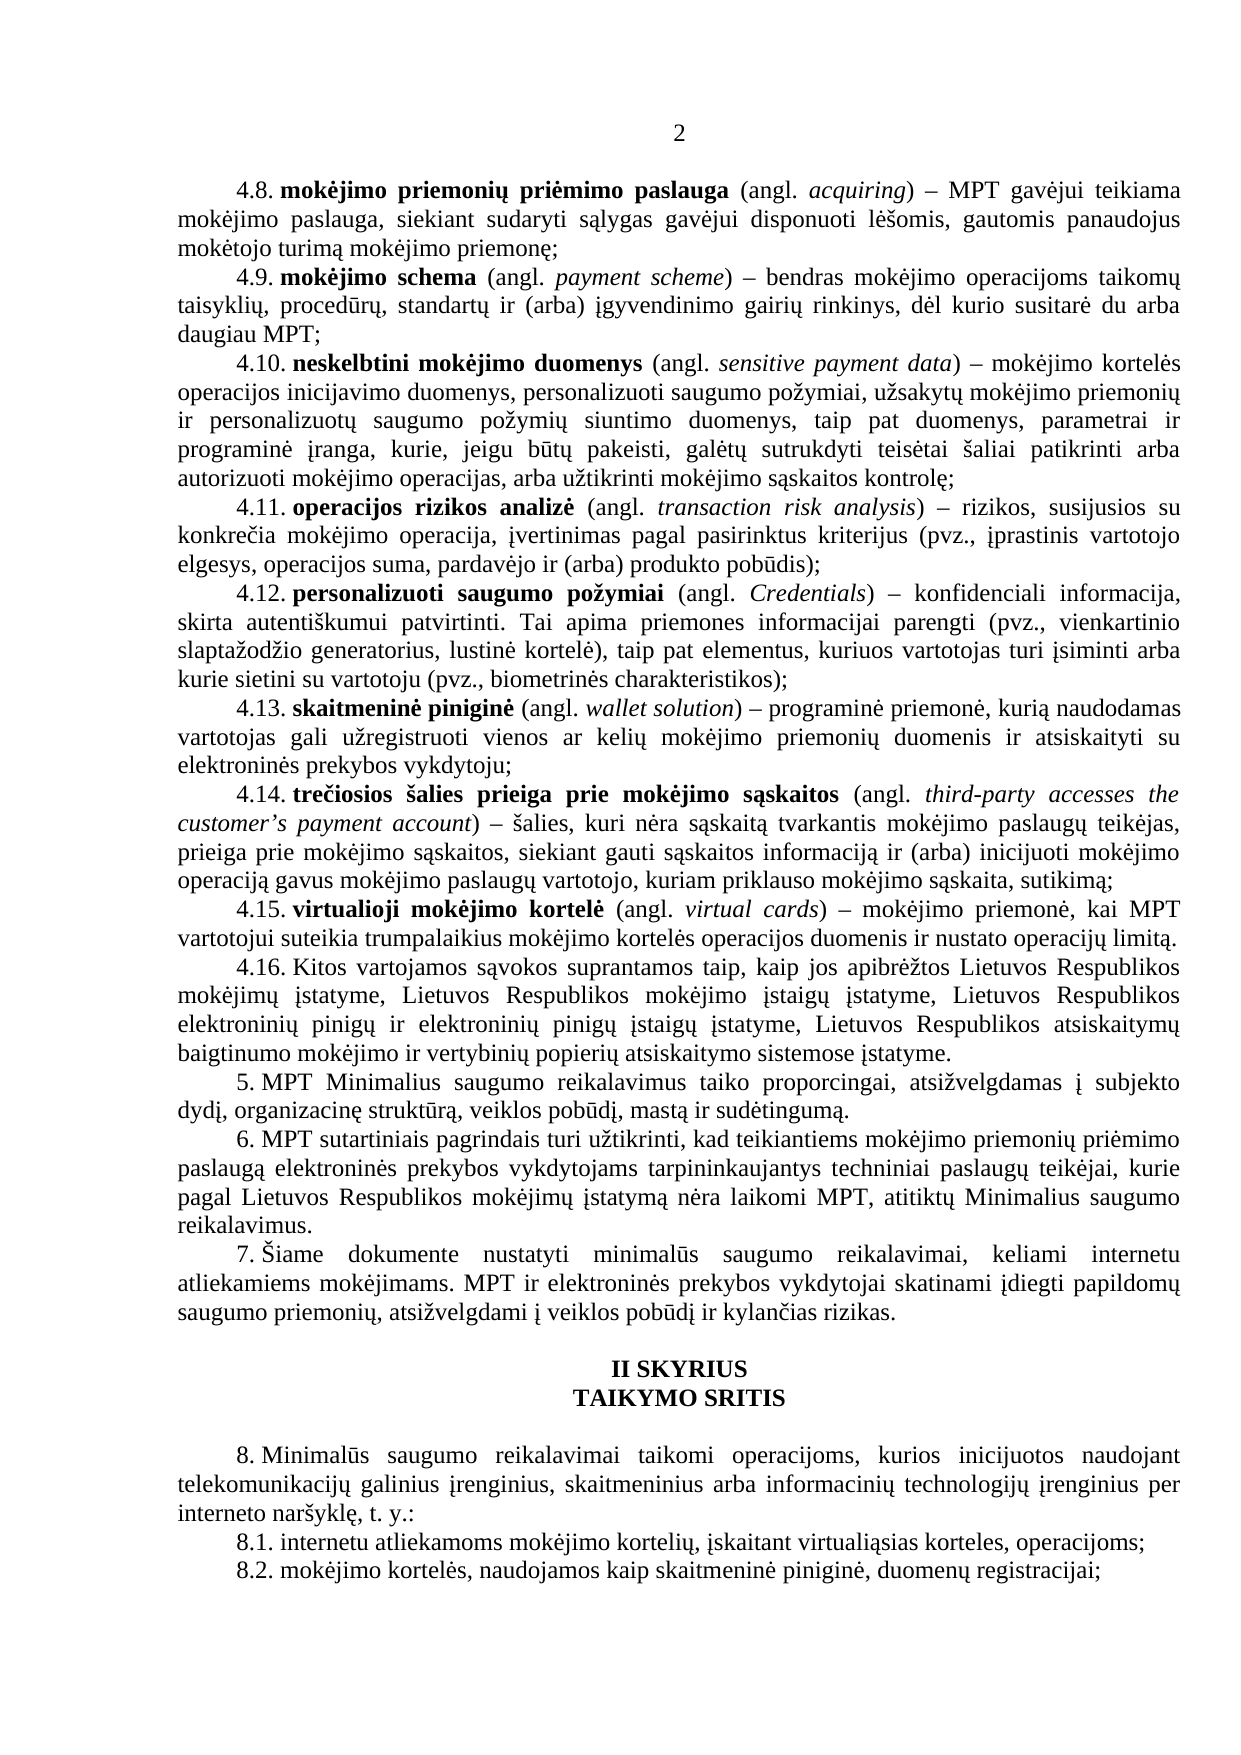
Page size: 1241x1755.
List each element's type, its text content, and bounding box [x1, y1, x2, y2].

text 4.12. personalizuoti saugumo požymiai (angl. Credentials) – konfidenciali informacija, skirta autentiškumui patvirtinti. Tai apima priemones informacijai parengti (pvz., vienkartinio slaptažodžio generatorius, lustinė kortelė), taip pat elementus, kuriuos vartotojas turi įsiminti arba kurie sietini su vartotoju (pvz., biometrinės charakteristikos); [177, 578, 1181, 693]
text 4.8. mokėjimo priemonių priėmimo paslauga (angl. acquiring) – MPT gavėjui teikiama mokėjimo paslauga, siekiant sudaryti sąlygas gavėjui disponuoti lėšomis, gautomis panaudojus mokėtojo turimą mokėjimo priemonę; [177, 176, 1181, 262]
text 8.1. internetu atliekamoms mokėjimo kortelių, įskaitant virtualiąsias korteles, operacijoms; [177, 1527, 1181, 1556]
text 8. Minimalūs saugumo reikalavimai taikomi operacijoms, kurios inicijuotos naudojant telekomunikacijų galinius įrenginius, skaitmeninius arba informacinių technologijų įrenginius per interneto naršyklę, t. y.: [177, 1441, 1181, 1527]
text 4.11. operacijos rizikos analizė (angl. transaction risk analysis) – rizikos, susijusios su konkrečia mokėjimo operacija, įvertinimas pagal pasirinktus kriterijus (pvz., įprastinis vartotojo elgesys, operacijos suma, pardavėjo ir (arba) produkto pobūdis); [177, 492, 1181, 578]
text 4.13. skaitmeninė piniginė (angl. wallet solution) – programinė priemonė, kurią naudodamas vartotojas gali užregistruoti vienos ar kelių mokėjimo priemonių duomenis ir atsiskaityti su elektroninės prekybos vykdytoju; [177, 693, 1181, 779]
text 5. MPT Minimalius saugumo reikalavimus taiko proporcingai, atsižvelgdamas į subjekto dydį, organizacinę struktūrą, veiklos pobūdį, mastą ir sudėtingumą. [177, 1067, 1181, 1124]
text 4.15. virtualioji mokėjimo kortelė (angl. virtual cards) – mokėjimo priemonė, kai MPT vartotojui suteikia trumpalaikius mokėjimo kortelės operacijos duomenis ir nustato operacijų limitą. [177, 894, 1181, 952]
text II SKYRIUS [177, 1354, 1181, 1383]
text 4.16. Kitos vartojamos sąvokos suprantamos taip, kaip jos apibrėžtos Lietuvos Respublikos mokėjimų įstatyme, Lietuvos Respublikos mokėjimo įstaigų įstatyme, Lietuvos Respublikos elektroninių pinigų ir elektroninių pinigų įstaigų įstatyme, Lietuvos Respublikos atsiskaitymų baigtinumo mokėjimo ir vertybinių popierių atsiskaitymo sistemose įstatyme. [177, 952, 1181, 1067]
text 4.14. trečiosios šalies prieiga prie mokėjimo sąskaitos (angl. third-party accesses the customer’s payment account) – šalies, kuri nėra sąskaitą tvarkantis mokėjimo paslaugų teikėjas, prieiga prie mokėjimo sąskaitos, siekiant gauti sąskaitos informaciją ir (arba) inicijuoti mokėjimo operaciją gavus mokėjimo paslaugų vartotojo, kuriam priklauso mokėjimo sąskaita, sutikimą; [177, 779, 1181, 894]
text 4.10. neskelbtini mokėjimo duomenys (angl. sensitive payment data) – mokėjimo kortelės operacijos inicijavimo duomenys, personalizuoti saugumo požymiai, užsakytų mokėjimo priemonių ir personalizuotų saugumo požymių siuntimo duomenys, taip pat duomenys, parametrai ir programinė įranga, kurie, jeigu būtų pakeisti, galėtų sutrukdyti teisėtai šaliai patikrinti arba autorizuoti mokėjimo operacijas, arba užtikrinti mokėjimo sąskaitos kontrolę; [177, 348, 1181, 492]
text TAIKYMO SRITIS [177, 1383, 1181, 1412]
text 8.2. mokėjimo kortelės, naudojamos kaip skaitmeninė piniginė, duomenų registracijai; [177, 1556, 1181, 1584]
text 7. Šiame dokumente nustatyti minimalūs saugumo reikalavimai, keliami internetu atliekamiems mokėjimams. MPT ir elektroninės prekybos vykdytojai skatinami įdiegti papildomų saugumo priemonių, atsižvelgdami į veiklos pobūdį ir kylančias rizikas. [177, 1239, 1181, 1326]
text 6. MPT sutartiniais pagrindais turi užtikrinti, kad teikiantiems mokėjimo priemonių priėmimo paslaugą elektroninės prekybos vykdytojams tarpininkaujantys techniniai paslaugų teikėjai, kurie pagal Lietuvos Respublikos mokėjimų įstatymą nėra laikomi MPT, atitiktų Minimalius saugumo reikalavimus. [177, 1124, 1181, 1239]
text 4.9. mokėjimo schema (angl. payment scheme) – bendras mokėjimo operacijoms taikomų taisyklių, procedūrų, standartų ir (arba) įgyvendinimo gairių rinkinys, dėl kurio susitarė du arba daugiau MPT; [177, 262, 1181, 348]
